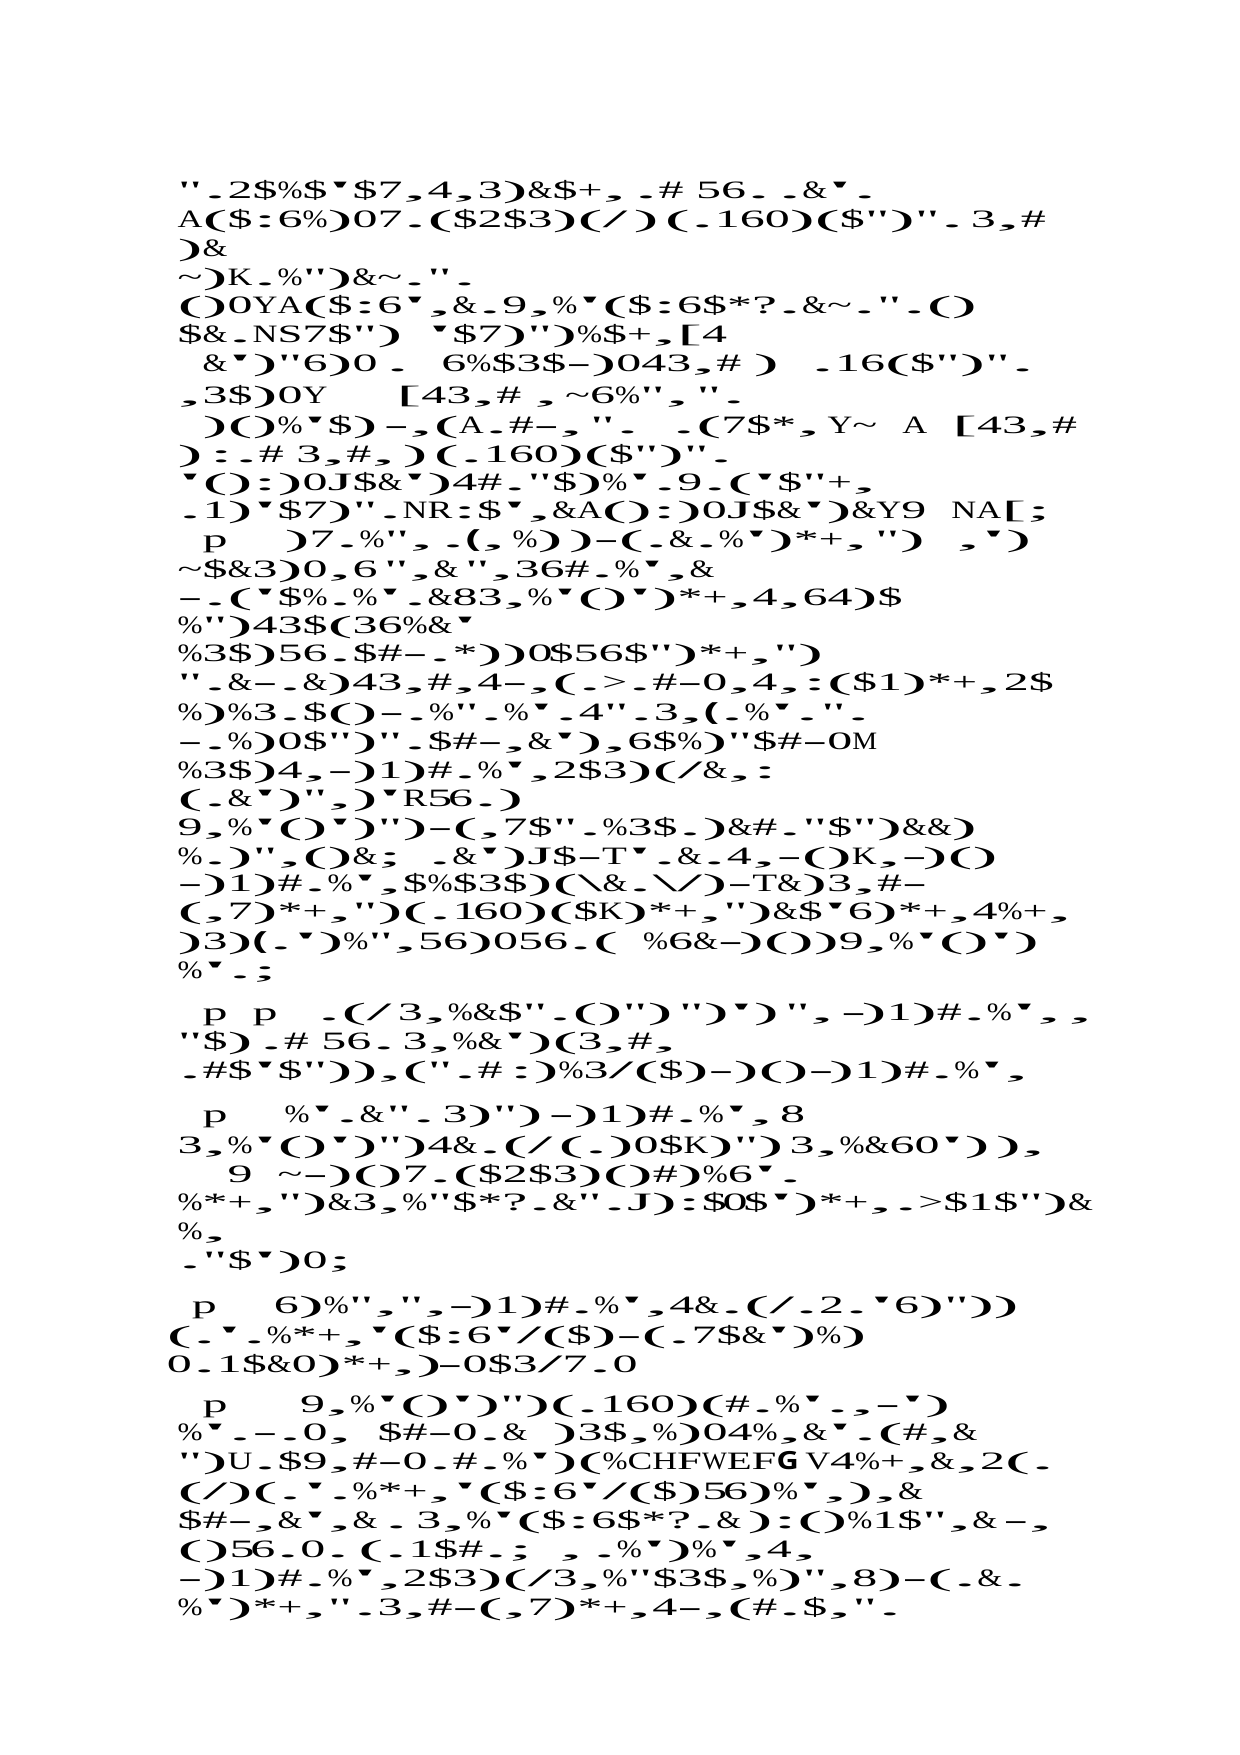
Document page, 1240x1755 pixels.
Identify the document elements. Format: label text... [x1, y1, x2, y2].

text )()%'$) -,(A.#-, ". .(7$*, Y~ A [43,# ) :.# 3,#, ) (.160)($")". [177, 411, 1094, 468]
text ".&-.&)43,#,4-,(.>.#-0,4,:($1)*+,2$%)%3.$()-.%".%'.4".3,(.%'.". [177, 667, 1094, 726]
text '():)0J$&')4#."$)%'.9.('$"+, .1)'$7)".NR:$',&A():)0J$&')&Y9 NA[; [177, 468, 1094, 524]
text p %'.&". 3)") -)1)#.%', 8 3,%'()')")4&.(/ (.)0$K)") 3,%&60') ), [177, 1096, 1094, 1159]
text -.%)0$")".$#-,&'),6$%)"$#-0M%3$)4,-)1)#.%',2$3)(/&,:(.&')",)'R56.) [177, 726, 1094, 812]
text p 6)%",",-)1)#.%',4&.(/.2.'6)"))(.'.%*+,'($:6'/($)-(.7$&')%) 0.1$&0)*+,)-0$3/7.0 [167, 1286, 1074, 1378]
text ."$')0; [177, 1245, 1094, 1274]
text $#-,&',& . 3,%'($:6$*?.& ):()%1$",& -,()56.0. (.1$#.; , .%')%',4, [177, 1505, 1094, 1563]
text -)1)#.%',$%$3$)(\&.\/)-T&)3,#-(,7)*+,")(.160)($K)*+,")&$'6)*+,4%+, [177, 870, 1094, 925]
text .#$'$")),(".# :)%3/($)-)()-)1)#.%', [177, 1055, 1094, 1083]
text &')"6)0 . 6%$3$-)043,# ) .16($")". ,3$)0Y [43,# , ~6%", ". [177, 348, 1094, 411]
text 9 ~-)()7.($2$3)()#)%6'.%*+,")&3,%"$*?.&".J):$0$')*+,.>$1$")&%, [177, 1159, 1094, 1245]
text p 9,%'()')")(.160)(#.%'.,-')%'.-.0, $#-0.& )3$,%)04%,&'.(#,& [177, 1390, 1094, 1446]
text -)1)#.%',2$3)(/3,%"$3$,%)",8)-(.&.%')*+,".3,#-(,7)*+,4-,(#.$,". [177, 1563, 1094, 1620]
text p )7.%", .(, %) )-(.&.%')*+, ") ,') ~$&3)0,6 ",& ",36#.%',& [177, 524, 1094, 583]
text )3)(.')%",56)056.( %6&-)())9,%'()')%'.; [177, 925, 1094, 985]
text p p .(/ 3,%&$".()") ")') ", -)1)#.%', , "$) .# 56. 3,%&')(3,#, [177, 997, 1094, 1055]
text ")U.$9,#-0.#.%')(%CHFWEFG V4%+,&,2(.(/)(.'.%*+,'($:6'/($)56)%',),& [177, 1446, 1094, 1505]
text -.('$%.%'.&83,%'()')*+,4,64)$%")43$(36%&' %3$)56.$#-.*))0$56$")*+,") [177, 583, 1094, 667]
text 9,%'()')")-(,7$".%3$.)&#."$")&&)%.)",()&; .&')J$-T'.&.4,-()K,-)() [177, 812, 1094, 870]
text ".2$%$'$7,4,3)&$+, .# 56. .&'. A($:6%)07.($2$3)(/ ) (.160)($")". 3,# )& [177, 175, 1094, 262]
text ~)K.%")&~.".()0YA($:6',&.9,%'($:6$*?.&~.".()$&.NS7$") '$7)")%$+,[4 [177, 262, 1094, 348]
